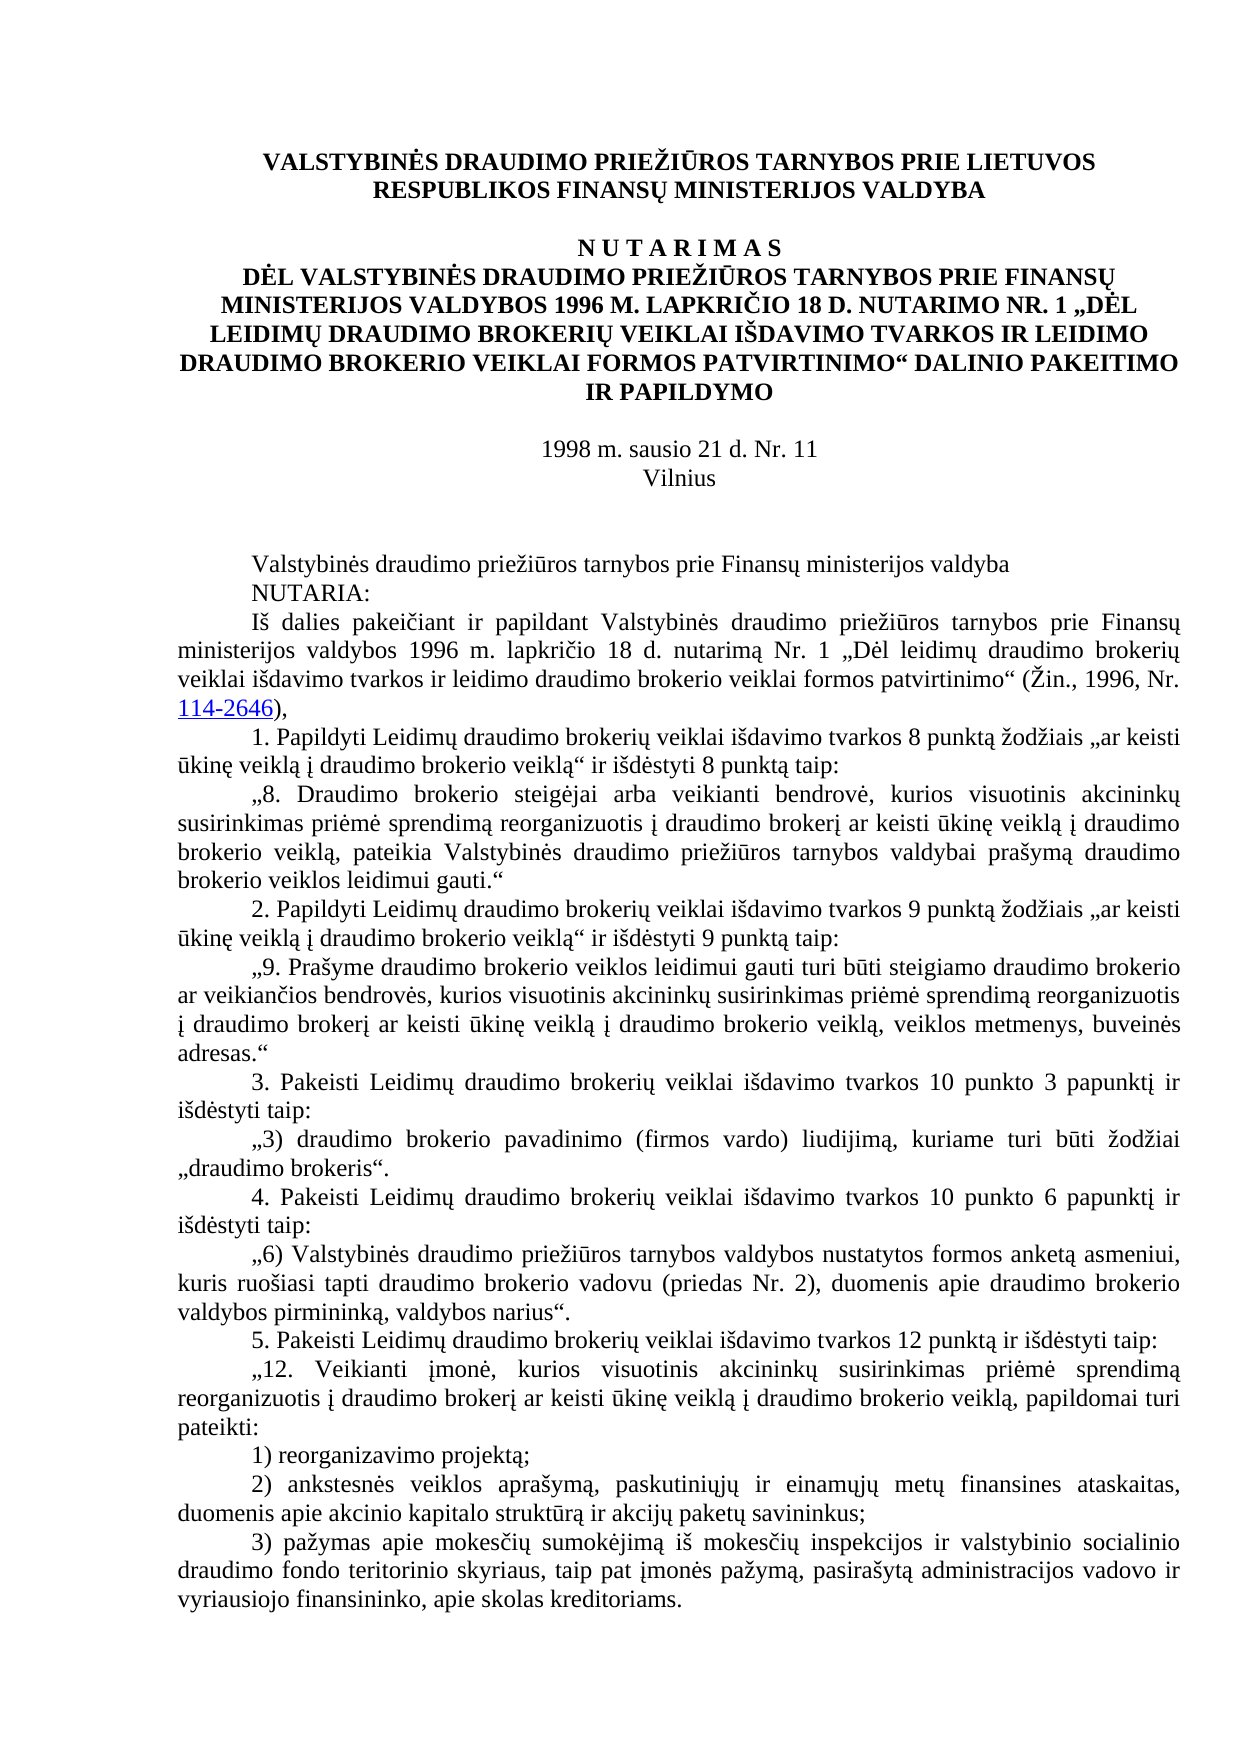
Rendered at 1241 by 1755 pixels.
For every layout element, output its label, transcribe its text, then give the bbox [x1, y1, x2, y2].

text 1) reorganizavimo projektą; [177, 1441, 1181, 1469]
text Valstybinės draudimo priežiūros tarnybos prie Finansų ministerijos valdyba [177, 549, 1181, 578]
text „9. Prašyme draudimo brokerio veiklos leidimui gauti turi būti steigiamo draudimo brokerio ar veikiančios bendrovės, kurios visuotinis akcininkų susirinkimas priėmė sprendimą reorganizuotis į draudimo brokerį ar keisti ūkinę veiklą į draudimo brokerio veiklą, veiklos metmenys, buveinės adresas.“ [177, 952, 1181, 1067]
text 2. Papildyti Leidimų draudimo brokerių veiklai išdavimo tvarkos 9 punktą žodžiais „ar keisti ūkinę veiklą į draudimo brokerio veiklą“ ir išdėstyti 9 punktą taip: [177, 894, 1181, 952]
text 1998 m. sausio 21 d. Nr. 11 [177, 434, 1181, 463]
text 1. Papildyti Leidimų draudimo brokerių veiklai išdavimo tvarkos 8 punktą žodžiais „ar keisti ūkinę veiklą į draudimo brokerio veiklą“ ir išdėstyti 8 punktą taip: [177, 722, 1181, 779]
text Iš dalies pakeičiant ir papildant Valstybinės draudimo priežiūros tarnybos prie Finansų ministerijos valdybos 1996 m. lapkričio 18 d. nutarimą Nr. 1 „Dėl leidimų draudimo brokerių veiklai išdavimo tvarkos ir leidimo draudimo brokerio veiklai formos patvirtinimo“ (Žin., 1996, Nr. 114-2646), [177, 607, 1181, 722]
text „12. Veikianti įmonė, kurios visuotinis akcininkų susirinkimas priėmė sprendimą reorganizuotis į draudimo brokerį ar keisti ūkinę veiklą į draudimo brokerio veiklą, papildomai turi pateikti: [177, 1354, 1181, 1441]
text „6) Valstybinės draudimo priežiūros tarnybos valdybos nustatytos formos anketą asmeniui, kuris ruošiasi tapti draudimo brokerio vadovu (priedas Nr. 2), duomenis apie draudimo brokerio valdybos pirmininką, valdybos narius“. [177, 1239, 1181, 1326]
text DĖL VALSTYBINĖS DRAUDIMO PRIEŽIŪROS TARNYBOS PRIE FINANSŲ MINISTERIJOS VALDYBOS 1996 M. LAPKRIČIO 18 D. NUTARIMO NR. 1 „DĖL LEIDIMŲ DRAUDIMO BROKERIŲ VEIKLAI IŠDAVIMO TVARKOS IR LEIDIMO DRAUDIMO BROKERIO VEIKLAI FORMOS PATVIRTINIMO“ DALINIO PAKEITIMO IR PAPILDYMO [177, 262, 1181, 406]
text 4. Pakeisti Leidimų draudimo brokerių veiklai išdavimo tvarkos 10 punkto 6 papunktį ir išdėstyti taip: [177, 1182, 1181, 1239]
text 2) ankstesnės veiklos aprašymą, paskutiniųjų ir einamųjų metų finansines ataskaitas, duomenis apie akcinio kapitalo struktūrą ir akcijų paketų savininkus; [177, 1469, 1181, 1527]
text „3) draudimo brokerio pavadinimo (firmos vardo) liudijimą, kuriame turi būti žodžiai „draudimo brokeris“. [177, 1124, 1181, 1182]
text 3) pažymas apie mokesčių sumokėjimą iš mokesčių inspekcijos ir valstybinio socialinio draudimo fondo teritorinio skyriaus, taip pat įmonės pažymą, pasirašytą administracijos vadovo ir vyriausiojo finansininko, apie skolas kreditoriams. [177, 1527, 1181, 1613]
text VALSTYBINĖS DRAUDIMO PRIEŽIŪROS TARNYBOS PRIE LIETUVOS RESPUBLIKOS FINANSŲ MINISTERIJOS VALDYBA [177, 147, 1181, 204]
text NUTARIA: [177, 578, 1181, 607]
text „8. Draudimo brokerio steigėjai arba veikianti bendrovė, kurios visuotinis akcininkų susirinkimas priėmė sprendimą reorganizuotis į draudimo brokerį ar keisti ūkinę veiklą į draudimo brokerio veiklą, pateikia Valstybinės draudimo priežiūros tarnybos valdybai prašymą draudimo brokerio veiklos leidimui gauti.“ [177, 779, 1181, 894]
text N U T A R I M A S [177, 233, 1181, 262]
text Vilnius [177, 463, 1181, 492]
text 3. Pakeisti Leidimų draudimo brokerių veiklai išdavimo tvarkos 10 punkto 3 papunktį ir išdėstyti taip: [177, 1067, 1181, 1124]
text 5. Pakeisti Leidimų draudimo brokerių veiklai išdavimo tvarkos 12 punktą ir išdėstyti taip: [177, 1326, 1181, 1354]
